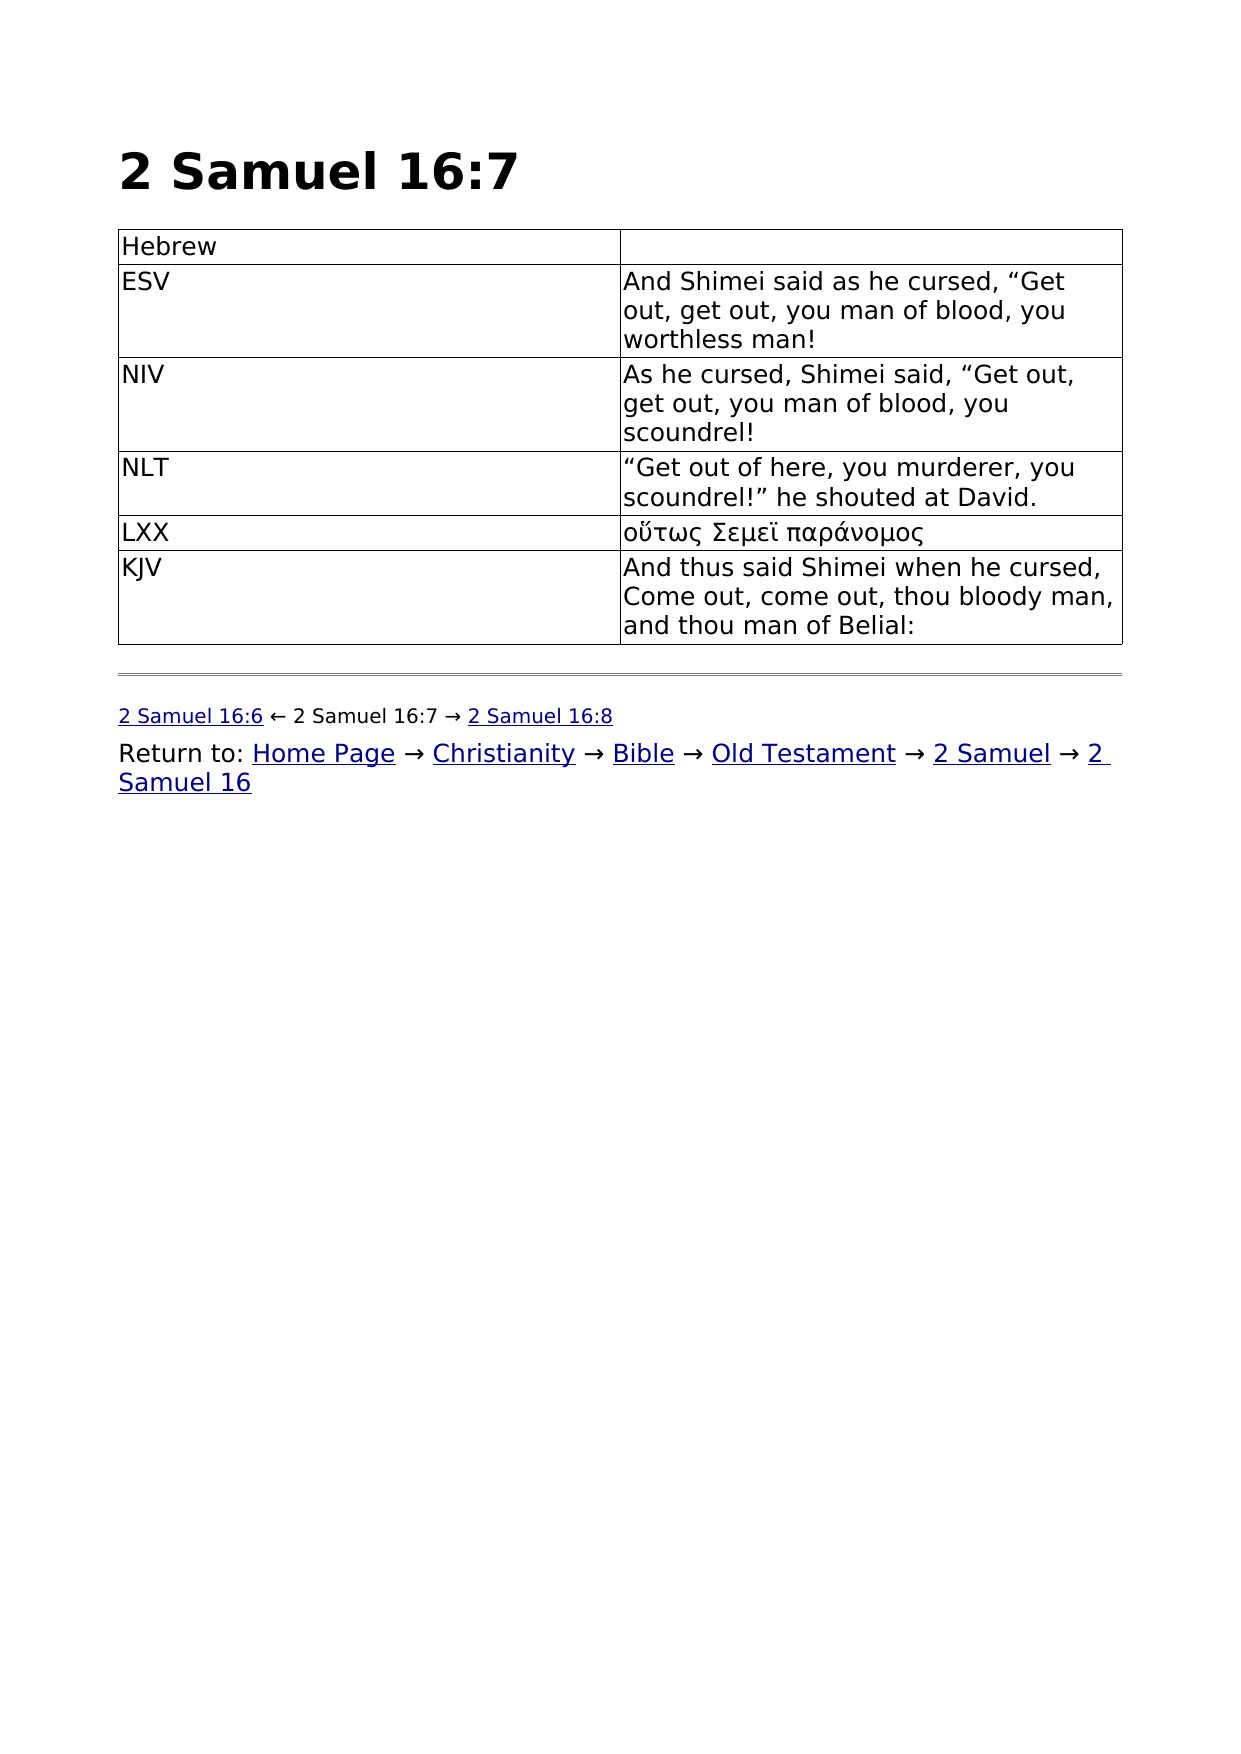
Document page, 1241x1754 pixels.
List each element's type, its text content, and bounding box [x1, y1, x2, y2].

table_cell οὕτως Σεμεϊ παράνομος [621, 516, 1122, 550]
table_cell As he cursed, Shimei said, “Get out, get out, you man of blood, you scoundrel! [621, 358, 1122, 451]
table_cell KJV [119, 551, 620, 643]
table_header Hebrew [119, 230, 620, 264]
table_cell NLT [119, 452, 620, 515]
text 2 Samuel 16:6 ← 2 Samuel 16:7 → 2 Samuel 16:8 [118, 705, 1122, 739]
table_cell NIV [119, 358, 620, 451]
table_cell “Get out of here, you murderer, you scoundrel!” he shouted at David. [621, 452, 1122, 515]
table_cell LXX [119, 516, 620, 550]
table_cell ESV [119, 265, 620, 357]
text Return to: Home Page → Christianity → Bible → Old Testament → 2 Samuel → 2 Samuel 16 [118, 739, 1122, 797]
table_cell And thus said Shimei when he cursed, Come out, come out, thou bloody man, and thou man of Belial: [621, 551, 1122, 643]
subtitle 2 Samuel 16:7 [118, 143, 1122, 201]
table_header [621, 230, 1122, 264]
table_cell And Shimei said as he cursed, “Get out, get out, you man of blood, you worthless man! [621, 265, 1122, 357]
